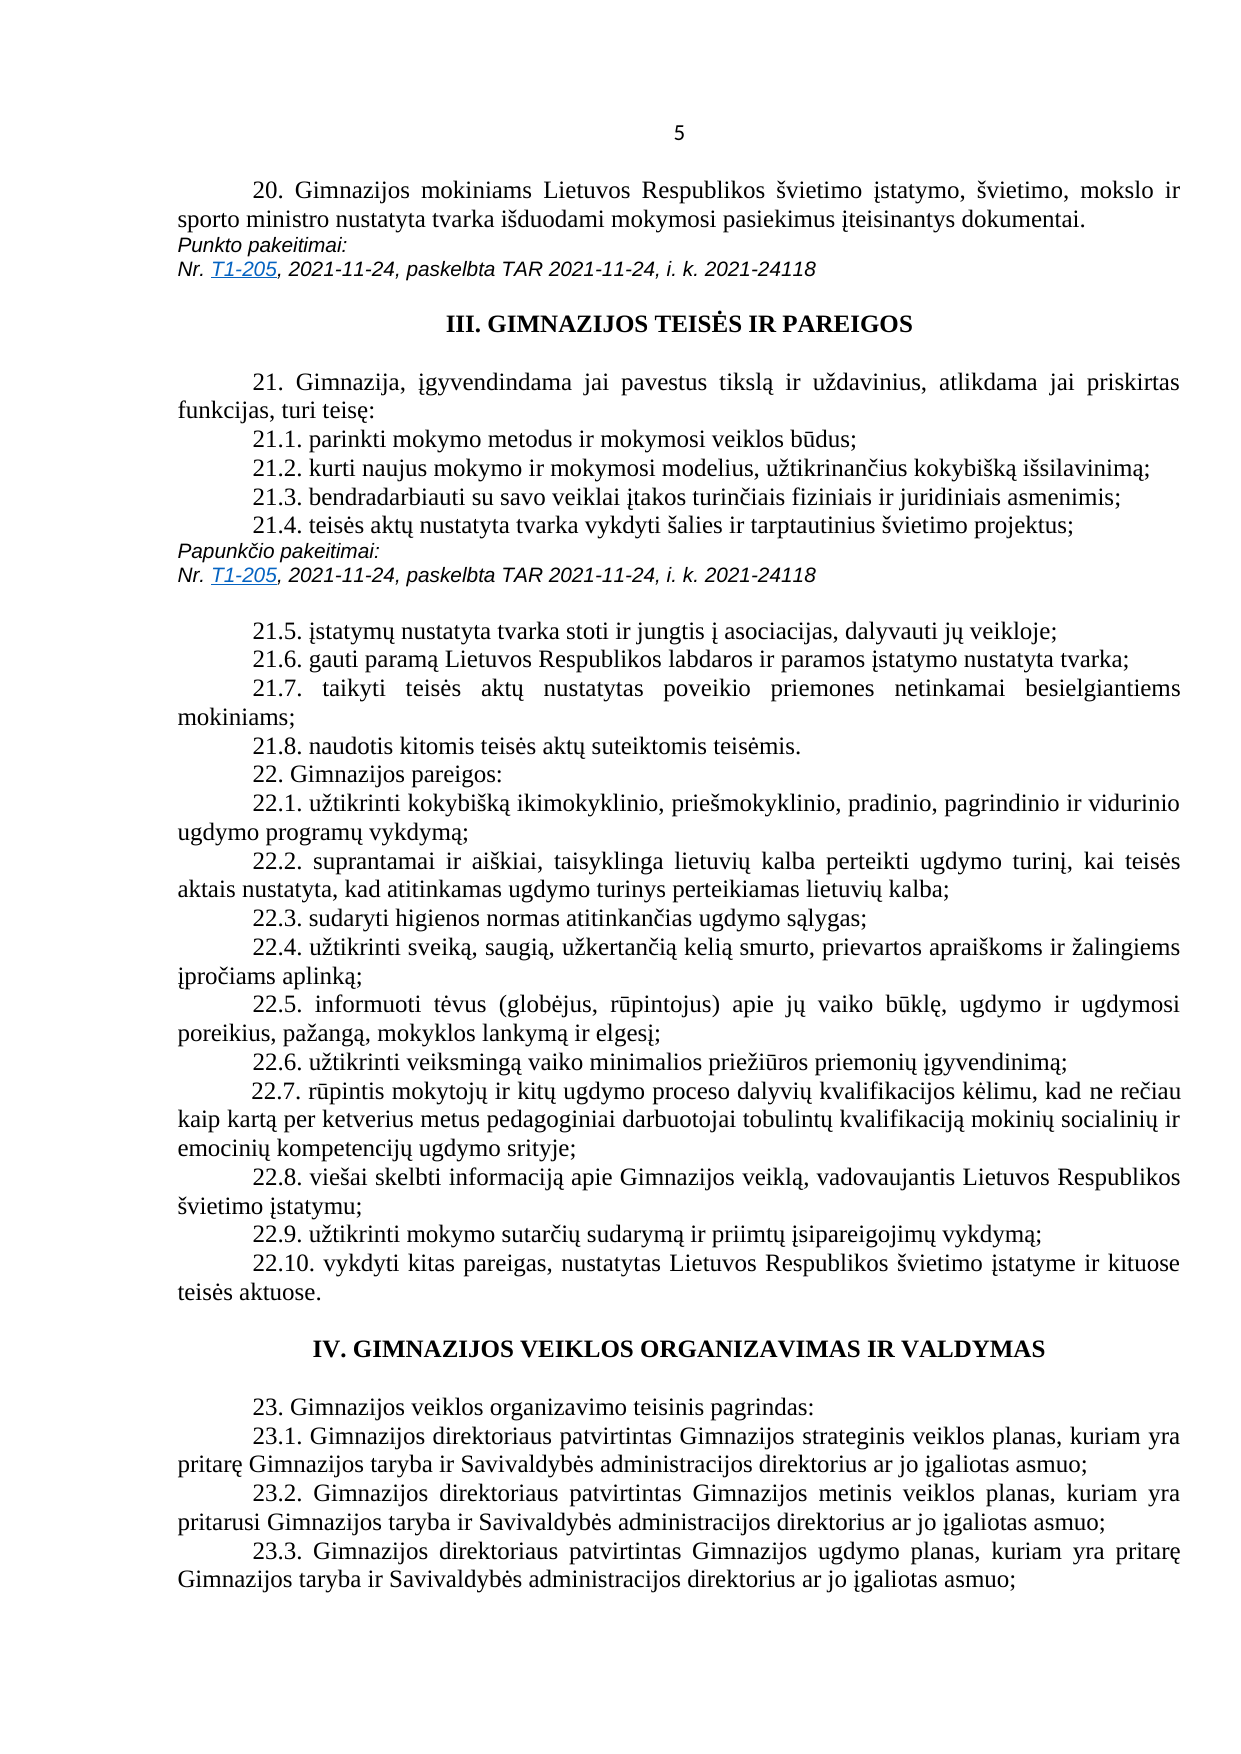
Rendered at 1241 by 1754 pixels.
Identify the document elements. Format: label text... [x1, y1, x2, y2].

text 21.1. parinkti mokymo metodus ir mokymosi veiklos būdus; [177, 424, 1181, 453]
text Papunkčio pakeitimai: [177, 539, 1181, 563]
text 22.2. suprantamai ir aiškiai, taisyklinga lietuvių kalba perteikti ugdymo turinį, kai teisės aktais nustatyta, kad atitinkamas ugdymo turinys perteikiamas lietuvių kalba; [177, 846, 1181, 903]
text 21.8. naudotis kitomis teisės aktų suteiktomis teisėmis. [177, 731, 1181, 759]
text Punkto pakeitimai: [177, 232, 1181, 256]
text 23. Gimnazijos veiklos organizavimo teisinis pagrindas: [177, 1392, 1181, 1421]
text 21.5. įstatymų nustatyta tvarka stoti ir jungtis į asociacijas, dalyvauti jų veikloje; [177, 616, 1181, 644]
text 22. Gimnazijos pareigos: [177, 759, 1181, 788]
text 22.4. užtikrinti sveiką, saugią, užkertančią kelią smurto, prievartos apraiškoms ir žalingiems įpročiams aplinką; [177, 932, 1181, 989]
text Nr. T1-205, 2021-11-24, paskelbta TAR 2021-11-24, i. k. 2021-24118 [177, 563, 1181, 587]
text 23.1. Gimnazijos direktoriaus patvirtintas Gimnazijos strateginis veiklos planas, kuriam yra pritarę Gimnazijos taryba ir Savivaldybės administracijos direktorius ar jo įgaliotas asmuo; [177, 1421, 1181, 1478]
text 22.10. vykdyti kitas pareigas, nustatytas Lietuvos Respublikos švietimo įstatyme ir kituose teisės aktuose. [177, 1248, 1181, 1306]
text 22.6. užtikrinti veiksmingą vaiko minimalios priežiūros priemonių įgyvendinimą; [177, 1047, 1181, 1076]
text 21.3. bendradarbiauti su savo veiklai įtakos turinčiais fiziniais ir juridiniais asmenimis; [177, 482, 1181, 510]
text III. GIMNAZIJOS TEISĖS IR PAREIGOS [177, 309, 1181, 338]
text 21.2. kurti naujus mokymo ir mokymosi modelius, užtikrinančius kokybišką išsilavinimą; [177, 453, 1181, 482]
text 22.1. užtikrinti kokybišką ikimokyklinio, priešmokyklinio, pradinio, pagrindinio ir vidurinio ugdymo programų vykdymą; [177, 788, 1181, 846]
text 20. Gimnazijos mokiniams Lietuvos Respublikos švietimo įstatymo, švietimo, mokslo ir sporto ministro nustatyta tvarka išduodami mokymosi pasiekimus įteisinantys dokumentai. [177, 175, 1181, 232]
text 22.7. rūpintis mokytojų ir kitų ugdymo proceso dalyvių kvalifikacijos kėlimu, kad ne rečiau kaip kartą per ketverius metus pedagoginiai darbuotojai tobulintų kvalifikaciją mokinių socialinių ir emocinių kompetencijų ugdymo srityje; [177, 1076, 1181, 1162]
text 22.3. sudaryti higienos normas atitinkančias ugdymo sąlygas; [177, 903, 1181, 932]
text 23.2. Gimnazijos direktoriaus patvirtintas Gimnazijos metinis veiklos planas, kuriam yra pritarusi Gimnazijos taryba ir Savivaldybės administracijos direktorius ar jo įgaliotas asmuo; [177, 1478, 1181, 1536]
text 21.6. gauti paramą Lietuvos Respublikos labdaros ir paramos įstatymo nustatyta tvarka; [177, 644, 1181, 673]
text Nr. T1-205, 2021-11-24, paskelbta TAR 2021-11-24, i. k. 2021-24118 [177, 256, 1181, 280]
text 21.7. taikyti teisės aktų nustatytas poveikio priemones netinkamai besielgiantiems mokiniams; [177, 673, 1181, 731]
text 21.4. teisės aktų nustatyta tvarka vykdyti šalies ir tarptautinius švietimo projektus; [177, 510, 1181, 539]
text 23.3. Gimnazijos direktoriaus patvirtintas Gimnazijos ugdymo planas, kuriam yra pritarę Gimnazijos taryba ir Savivaldybės administracijos direktorius ar jo įgaliotas asmuo; [177, 1536, 1181, 1593]
text 22.5. informuoti tėvus (globėjus, rūpintojus) apie jų vaiko būklę, ugdymo ir ugdymosi poreikius, pažangą, mokyklos lankymą ir elgesį; [177, 989, 1181, 1047]
text IV. GIMNAZIJOS VEIKLOS ORGANIZAVIMAS IR VALDYMAS [177, 1334, 1181, 1363]
text 22.8. viešai skelbti informaciją apie Gimnazijos veiklą, vadovaujantis Lietuvos Respublikos švietimo įstatymu; [177, 1162, 1181, 1219]
text 22.9. užtikrinti mokymo sutarčių sudarymą ir priimtų įsipareigojimų vykdymą; [177, 1219, 1181, 1248]
text 21. Gimnazija, įgyvendindama jai pavestus tikslą ir uždavinius, atlikdama jai priskirtas funkcijas, turi teisę: [177, 367, 1181, 424]
